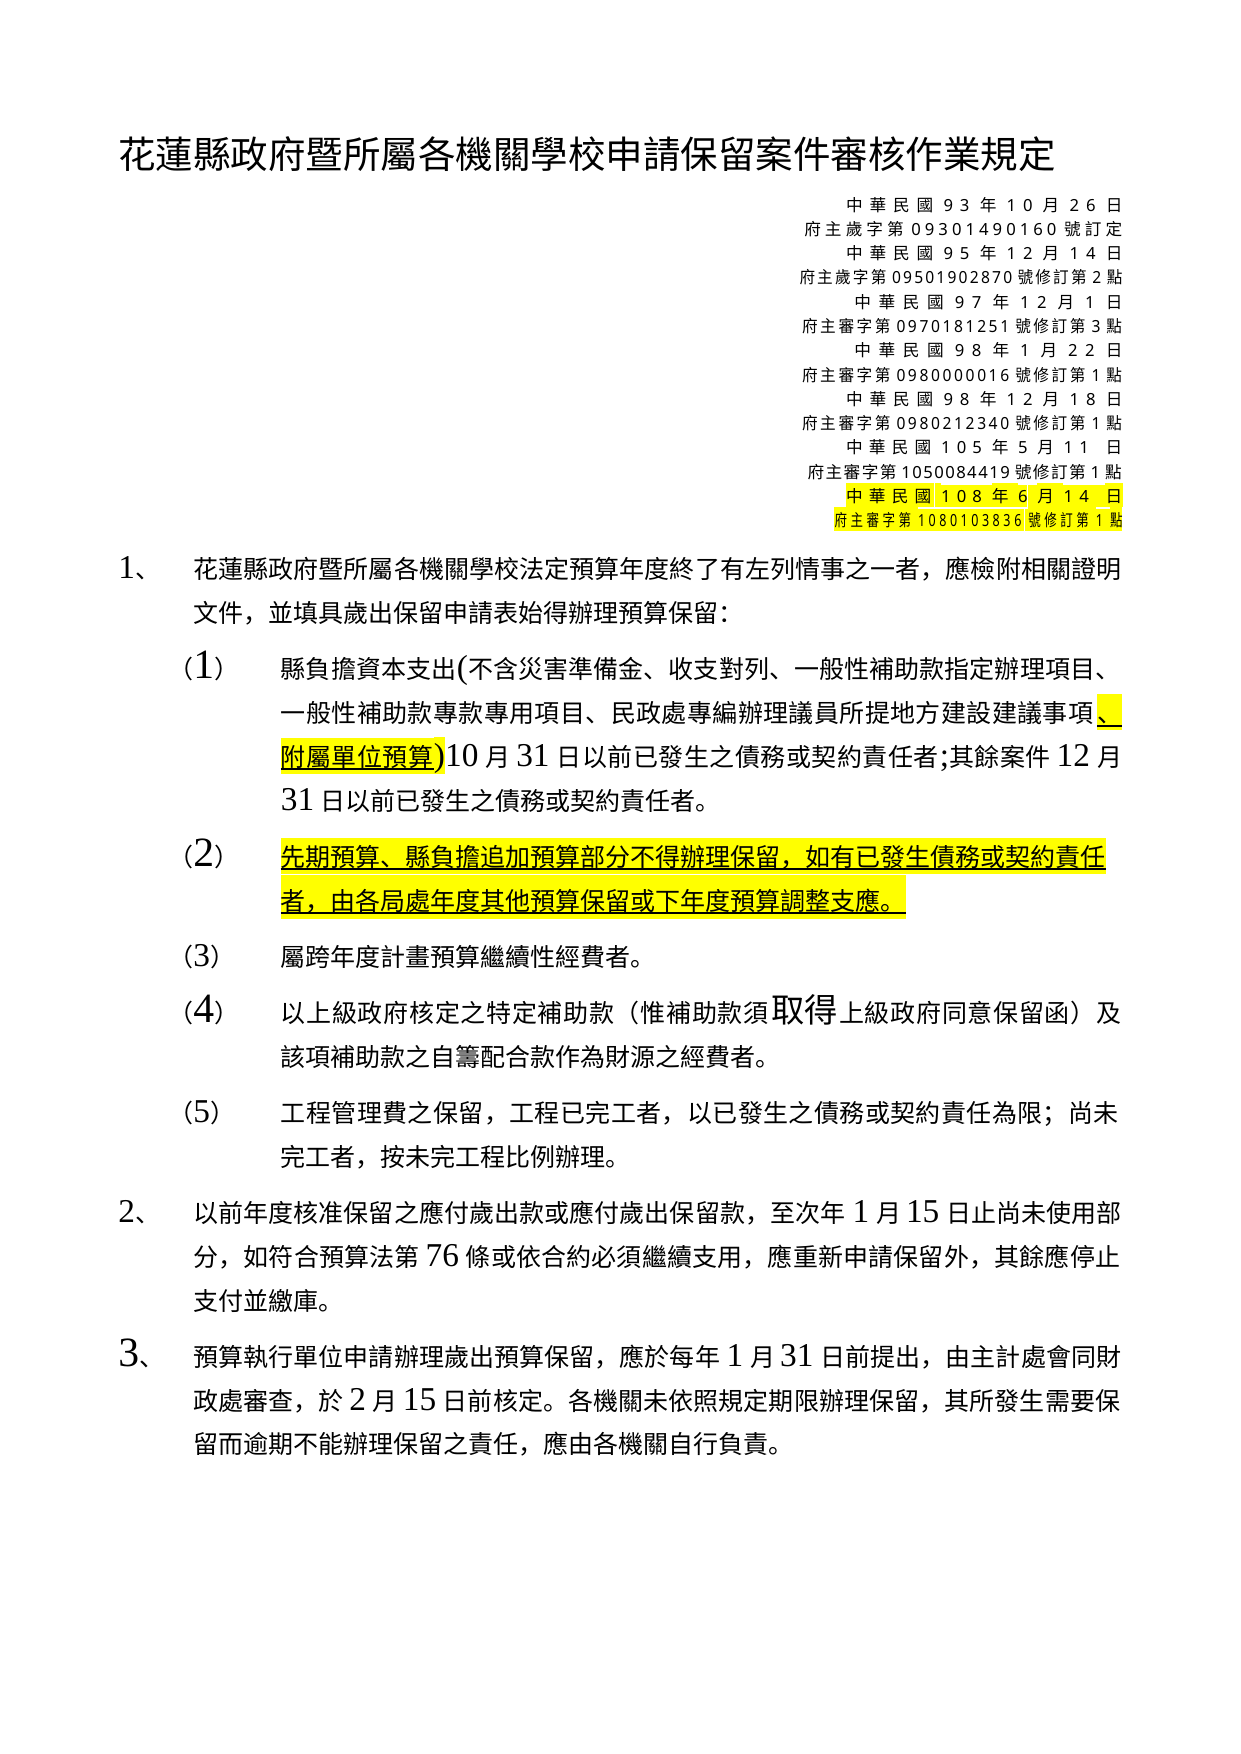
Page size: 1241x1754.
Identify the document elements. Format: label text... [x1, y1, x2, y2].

list 先期預算、縣負擔追加預算部分不得辦理保留，如有已發生債務或契約責任者，由各局處年度其他預算保留或下年度預算調整支應。 [168, 831, 1122, 919]
text 府主歲字第09301490160號訂定 [118, 216, 1122, 240]
list 花蓮縣政府暨所屬各機關學校法定預算年度終了有左列情事之一者，應檢附相關證明文件，並填具歲出保留申請表始得辦理預算保留： [118, 544, 1122, 631]
text 花蓮縣政府暨所屬各機關學校申請保留案件審核作業規定 [118, 125, 1122, 179]
text 府主審字第0970181251號修訂第3點 [118, 313, 1122, 337]
text 府主審字第0980212340號修訂第1點 [118, 410, 1122, 434]
text 府主歲字第09501902870號修訂第2點 [118, 264, 1122, 289]
list 縣負擔資本支出(不含災害準備金、收支對列、一般性補助款指定辦理項目、一般性補助款專款專用項目、民政處專編辦理議員所提地方建設建議事項、附屬單位預算)10月31日以前已發生之債務或契約責任者;其餘案件12月31日以前已發生之債務或契約責任者。 [168, 644, 1122, 819]
list 工程管理費之保留，工程已完工者，以已發生之債務或契約責任為限；尚未完工者，按未完工程比例辦理。 [168, 1088, 1122, 1175]
text 中華民國95年12月14日 [118, 240, 1122, 264]
text 中華民國108年6月14 日 [118, 483, 1122, 507]
text 中華民國98年12月18日 [118, 386, 1122, 410]
text 中華民國98年1月22日 [118, 337, 1122, 362]
text 府主審字第1050084419號修訂第1點 [118, 459, 1122, 483]
text 中華民國105年5月11 日 [118, 434, 1122, 459]
list 以上級政府核定之特定補助款（惟補助款須取得上級政府同意保留函）及該項補助款之自籌配合款作為財源之經費者。 [168, 988, 1122, 1075]
text 府主審字第0980000016號修訂第1點 [118, 362, 1122, 386]
text 中華民國97年12月1日 [118, 289, 1122, 313]
text 中華民國93年10月26日 [118, 192, 1122, 216]
text 府主審字第1080103836號修訂第1點 [118, 507, 1122, 531]
list 以前年度核准保留之應付歲出款或應付歲出保留款，至次年1月15日止尚未使用部分，如符合預算法第76條或依合約必須繼續支用，應重新申請保留外，其餘應停止支付並繳庫。 [118, 1188, 1122, 1319]
list 預算執行單位申請辦理歲出預算保留，應於每年1月31日前提出，由主計處會同財政處審查，於2月15日前核定。各機關未依照規定期限辦理保留，其所發生需要保留而逾期不能辦理保留之責任，應由各機關自行負責。 [118, 1331, 1122, 1463]
list 屬跨年度計畫預算繼續性經費者。 [168, 931, 1122, 975]
